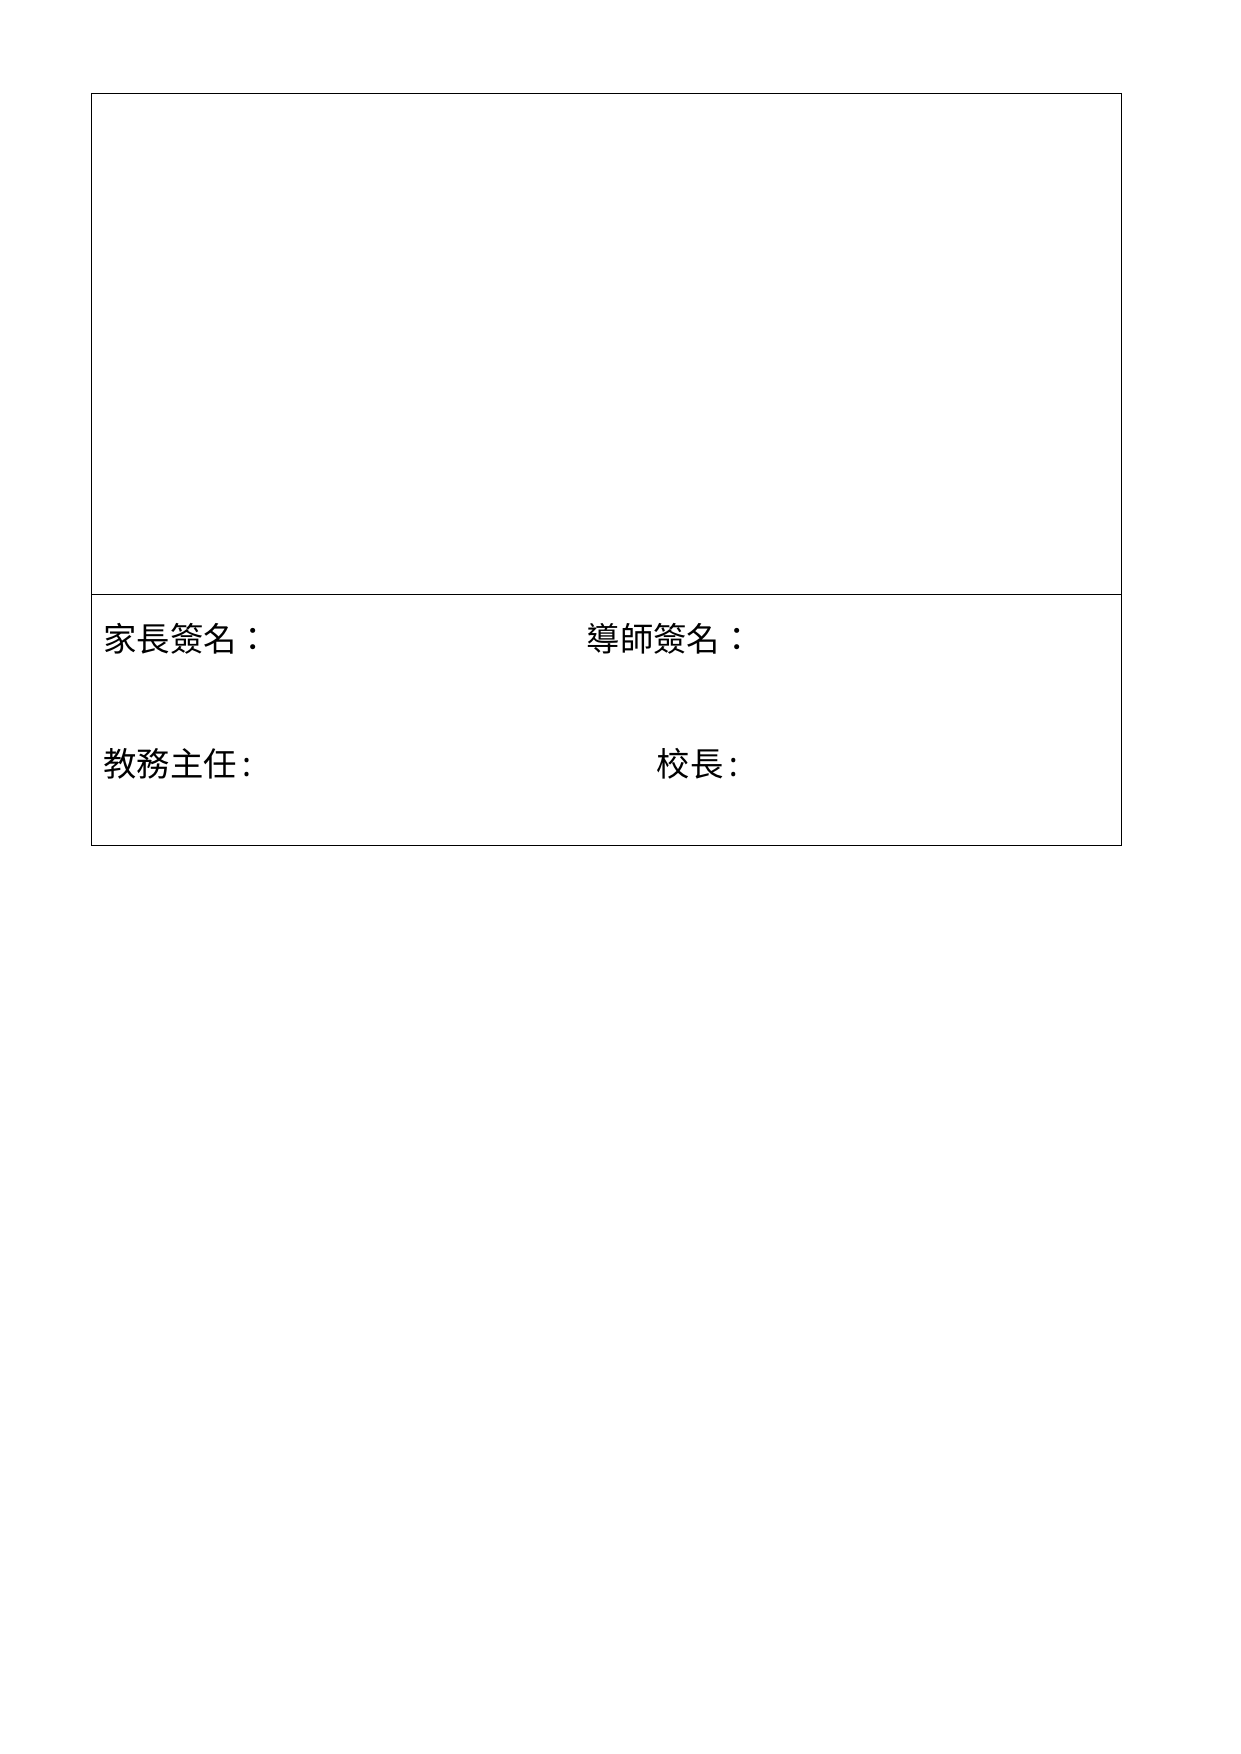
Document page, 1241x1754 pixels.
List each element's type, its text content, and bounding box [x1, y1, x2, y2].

table_cell [92, 94, 1121, 594]
table_cell 家長簽名： 導師簽名： 教務主任: 校長: [92, 595, 1121, 845]
